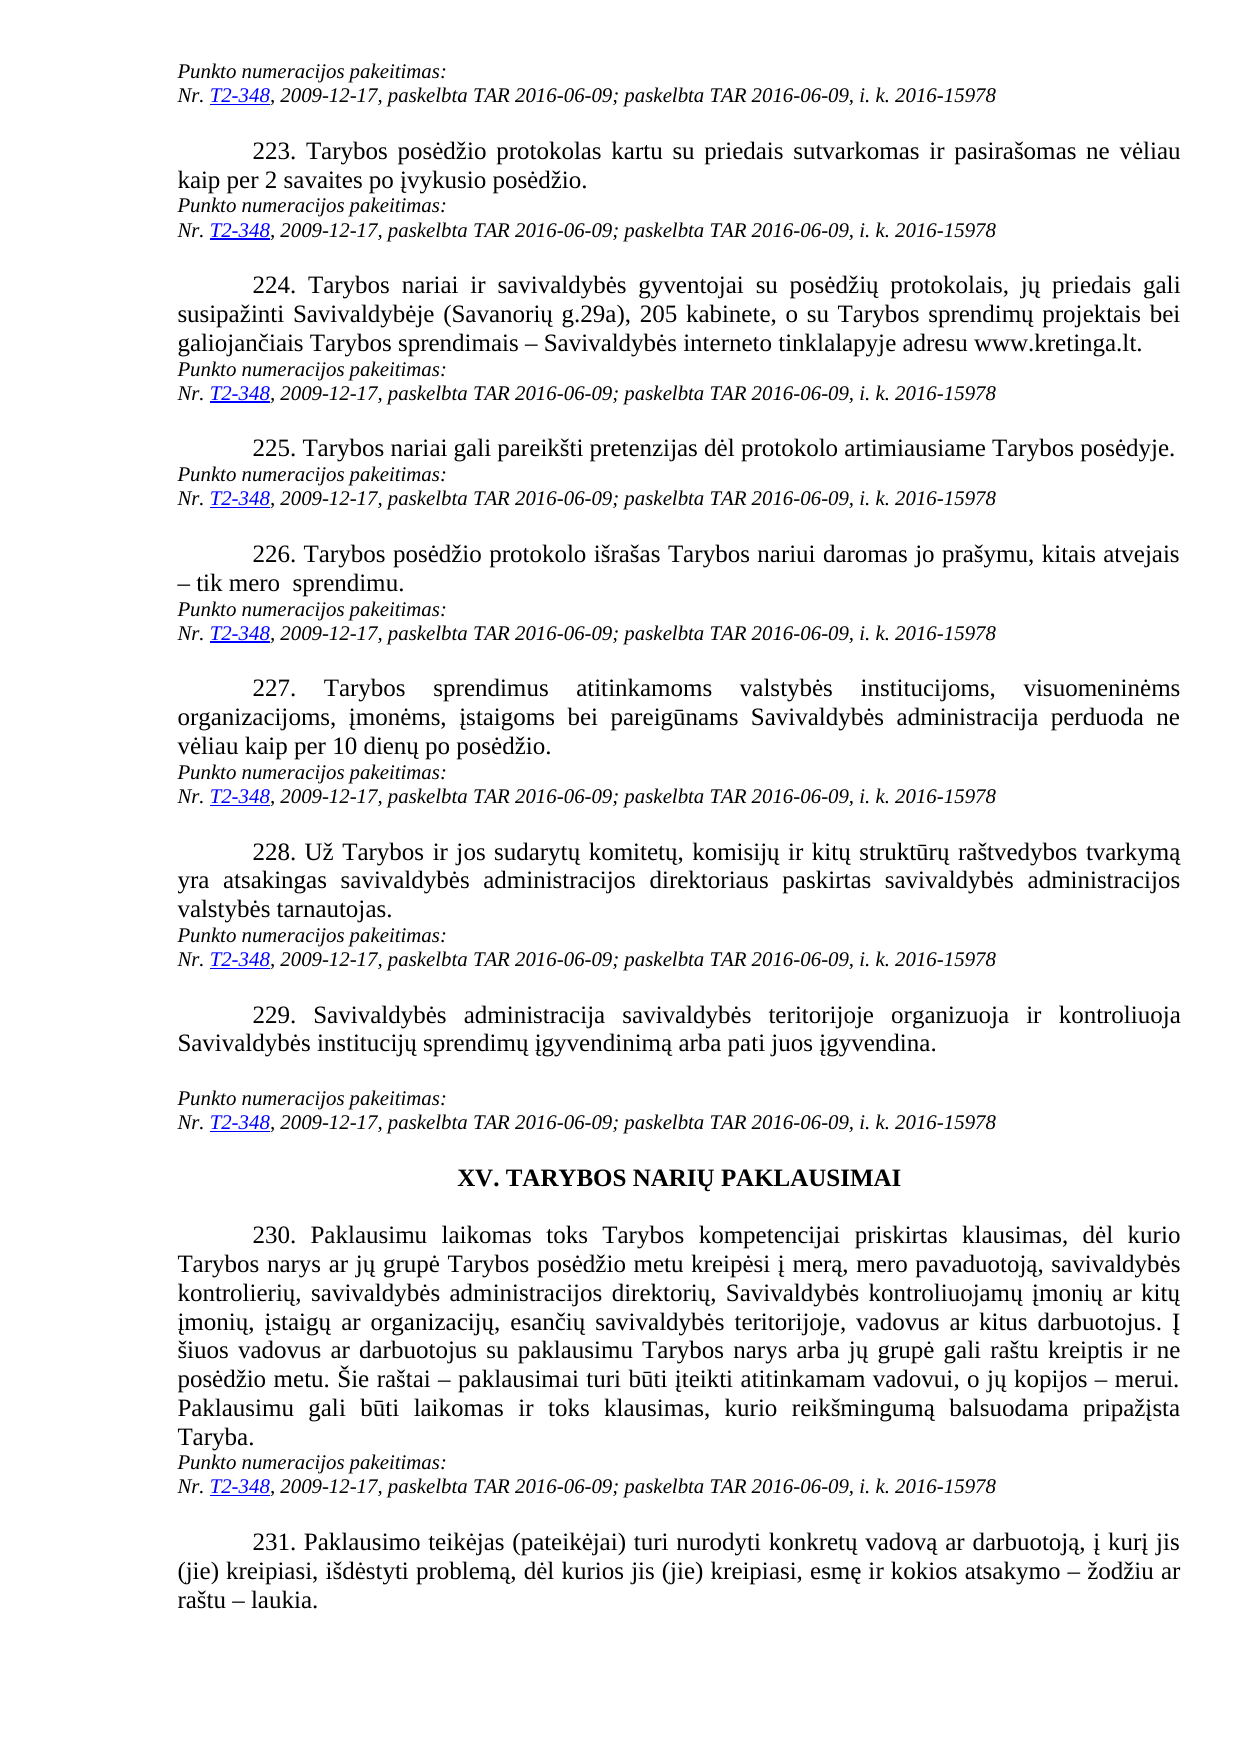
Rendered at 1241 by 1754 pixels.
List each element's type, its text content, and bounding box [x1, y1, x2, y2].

text 224. Tarybos nariai ir savivaldybės gyventojai su posėdžių protokolais, jų priedais gali susipažinti Savivaldybėje (Savanorių g.29a), 205 kabinete, o su Tarybos sprendimų projektais bei galiojančiais Tarybos sprendimais – Savivaldybės interneto tinklalapyje adresu www.kretinga.lt. [177, 270, 1181, 357]
text 226. Tarybos posėdžio protokolo išrašas Tarybos nariui daromas jo prašymu, kitais atvejais – tik mero sprendimu. [177, 539, 1181, 597]
text Nr. T2-348, 2009-12-17, paskelbta TAR 2016-06-09; paskelbta TAR 2016-06-09, i. k. 2016-15978 [177, 784, 1181, 808]
text Nr. T2-348, 2009-12-17, paskelbta TAR 2016-06-09; paskelbta TAR 2016-06-09, i. k. 2016-15978 [177, 486, 1181, 510]
text 223. Tarybos posėdžio protokolas kartu su priedais sutvarkomas ir pasirašomas ne vėliau kaip per 2 savaites po įvykusio posėdžio. [177, 136, 1181, 193]
text Nr. T2-348, 2009-12-17, paskelbta TAR 2016-06-09; paskelbta TAR 2016-06-09, i. k. 2016-15978 [177, 83, 1181, 107]
text 229. Savivaldybės administracija savivaldybės teritorijoje organizuoja ir kontroliuoja Savivaldybės institucijų sprendimų įgyvendinimą arba pati juos įgyvendina. [177, 1000, 1181, 1057]
text Punkto numeracijos pakeitimas: [177, 59, 1181, 83]
text Nr. T2-348, 2009-12-17, paskelbta TAR 2016-06-09; paskelbta TAR 2016-06-09, i. k. 2016-15978 [177, 381, 1181, 405]
text Nr. T2-348, 2009-12-17, paskelbta TAR 2016-06-09; paskelbta TAR 2016-06-09, i. k. 2016-15978 [177, 621, 1181, 645]
text Nr. T2-348, 2009-12-17, paskelbta TAR 2016-06-09; paskelbta TAR 2016-06-09, i. k. 2016-15978 [177, 1474, 1181, 1498]
text Punkto numeracijos pakeitimas: [177, 923, 1181, 947]
text Punkto numeracijos pakeitimas: [177, 760, 1181, 784]
text 227. Tarybos sprendimus atitinkamoms valstybės institucijoms, visuomeninėms organizacijoms, įmonėms, įstaigoms bei pareigūnams Savivaldybės administracija perduoda ne vėliau kaip per 10 dienų po posėdžio. [177, 673, 1181, 760]
text 228. Už Tarybos ir jos sudarytų komitetų, komisijų ir kitų struktūrų raštvedybos tvarkymą yra atsakingas savivaldybės administracijos direktoriaus paskirtas savivaldybės administracijos valstybės tarnautojas. [177, 837, 1181, 923]
text XV. TARYBOS NARIŲ PAKLAUSIMAI [177, 1163, 1181, 1192]
text Punkto numeracijos pakeitimas: [177, 1450, 1181, 1474]
text Nr. T2-348, 2009-12-17, paskelbta TAR 2016-06-09; paskelbta TAR 2016-06-09, i. k. 2016-15978 [177, 217, 1181, 242]
text Nr. T2-348, 2009-12-17, paskelbta TAR 2016-06-09; paskelbta TAR 2016-06-09, i. k. 2016-15978 [177, 947, 1181, 971]
text Nr. T2-348, 2009-12-17, paskelbta TAR 2016-06-09; paskelbta TAR 2016-06-09, i. k. 2016-15978 [177, 1110, 1181, 1134]
text 225. Tarybos nariai gali pareikšti pretenzijas dėl protokolo artimiausiame Tarybos posėdyje. [177, 433, 1181, 462]
text 231. Paklausimo teikėjas (pateikėjai) turi nurodyti konkretų vadovą ar darbuotoją, į kurį jis (jie) kreipiasi, išdėstyti problemą, dėl kurios jis (jie) kreipiasi, esmę ir kokios atsakymo – žodžiu ar raštu – laukia. [177, 1527, 1181, 1613]
text Punkto numeracijos pakeitimas: [177, 357, 1181, 381]
text Punkto numeracijos pakeitimas: [177, 1086, 1181, 1110]
text Punkto numeracijos pakeitimas: [177, 193, 1181, 217]
text 230. Paklausimu laikomas toks Tarybos kompetencijai priskirtas klausimas, dėl kurio Tarybos narys ar jų grupė Tarybos posėdžio metu kreipėsi į merą, mero pavaduotoją, savivaldybės kontrolierių, savivaldybės administracijos direktorių, Savivaldybės kontroliuojamų įmonių ar kitų įmonių, įstaigų ar organizacijų, esančių savivaldybės teritorijoje, vadovus ar kitus darbuotojus. Į šiuos vadovus ar darbuotojus su paklausimu Tarybos narys arba jų grupė gali raštu kreiptis ir ne posėdžio metu. Šie raštai – paklausimai turi būti įteikti atitinkamam vadovui, o jų kopijos – merui. Paklausimu gali būti laikomas ir toks klausimas, kurio reikšmingumą balsuodama pripažįsta Taryba. [177, 1220, 1181, 1450]
text Punkto numeracijos pakeitimas: [177, 462, 1181, 486]
text Punkto numeracijos pakeitimas: [177, 597, 1181, 621]
